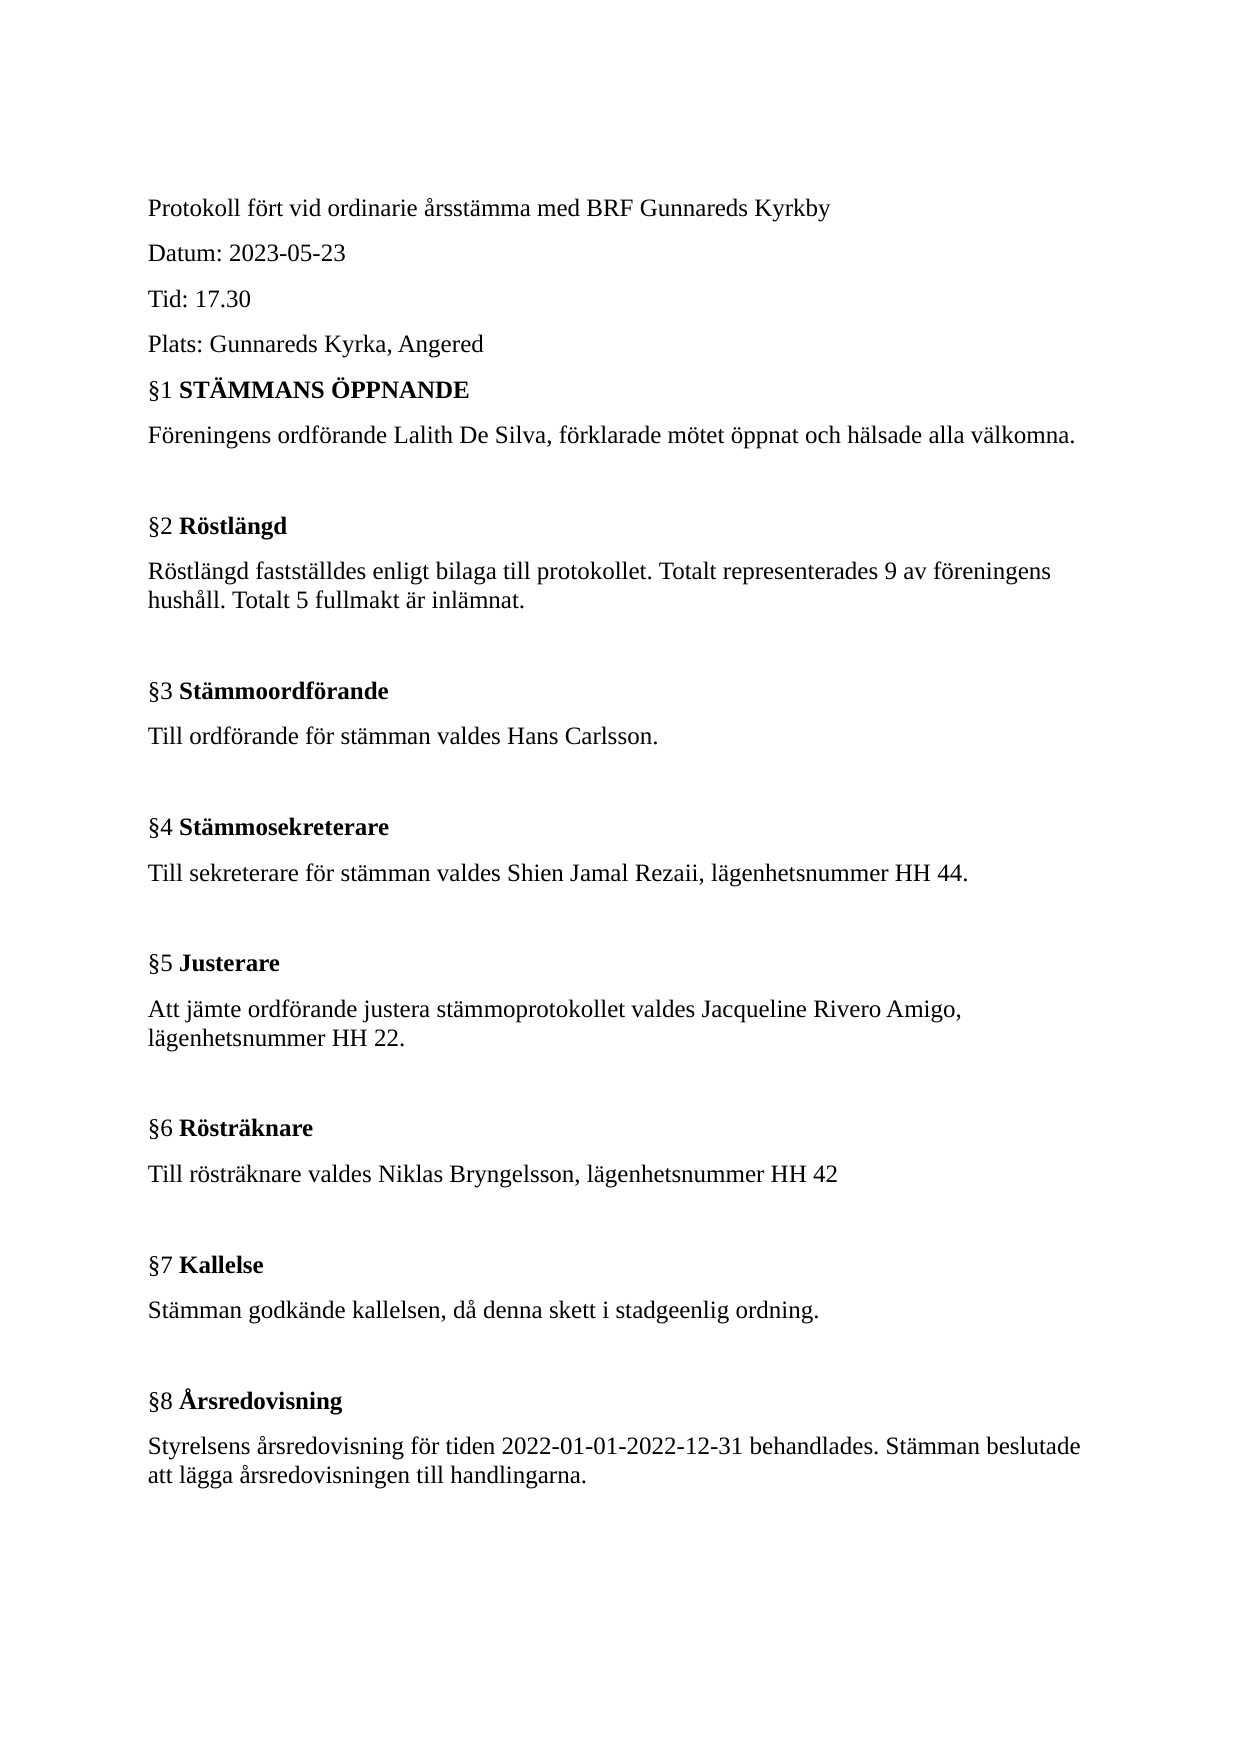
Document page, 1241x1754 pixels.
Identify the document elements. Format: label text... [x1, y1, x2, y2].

text Plats: Gunnareds Kyrka, Angered [148, 329, 1093, 358]
text §7 Kallelse [148, 1250, 1093, 1278]
text §2 Röstlängd [148, 511, 1093, 540]
text §6 Rösträknare [148, 1113, 1093, 1142]
text §8 Årsredovisning [148, 1386, 1093, 1415]
text §3 Stämmoordförande [148, 676, 1093, 705]
text Styrelsens årsredovisning för tiden 2022-01-01-2022-12-31 behandlades. Stämman beslutade att lägga årsredovisningen till handlingarna. [148, 1431, 1093, 1489]
text §4 Stämmosekreterare [148, 812, 1093, 841]
text §5 Justerare [148, 948, 1093, 977]
text Till rösträknare valdes Niklas Bryngelsson, lägenhetsnummer HH 42 [148, 1159, 1093, 1188]
text Föreningens ordförande Lalith De Silva, förklarade mötet öppnat och hälsade alla välkomna. [148, 420, 1093, 449]
text Stämman godkände kallelsen, då denna skett i stadgeenlig ordning. [148, 1295, 1093, 1324]
text Att jämte ordförande justera stämmoprotokollet valdes Jacqueline Rivero Amigo, lägenhetsnummer HH 22. [148, 994, 1093, 1051]
text Protokoll fört vid ordinarie årsstämma med BRF Gunnareds Kyrkby [148, 193, 1093, 222]
text Till ordförande för stämman valdes Hans Carlsson. [148, 721, 1093, 750]
text Till sekreterare för stämman valdes Shien Jamal Rezaii, lägenhetsnummer HH 44. [148, 858, 1093, 886]
text Röstlängd fastställdes enligt bilaga till protokollet. Totalt representerades 9 av föreningens hushåll. Totalt 5 fullmakt är inlämnat. [148, 556, 1093, 614]
text §1 STÄMMANS ÖPPNANDE [148, 375, 1093, 403]
text Tid: 17.30 [148, 284, 1093, 313]
text Datum: 2023-05-23 [148, 238, 1093, 267]
